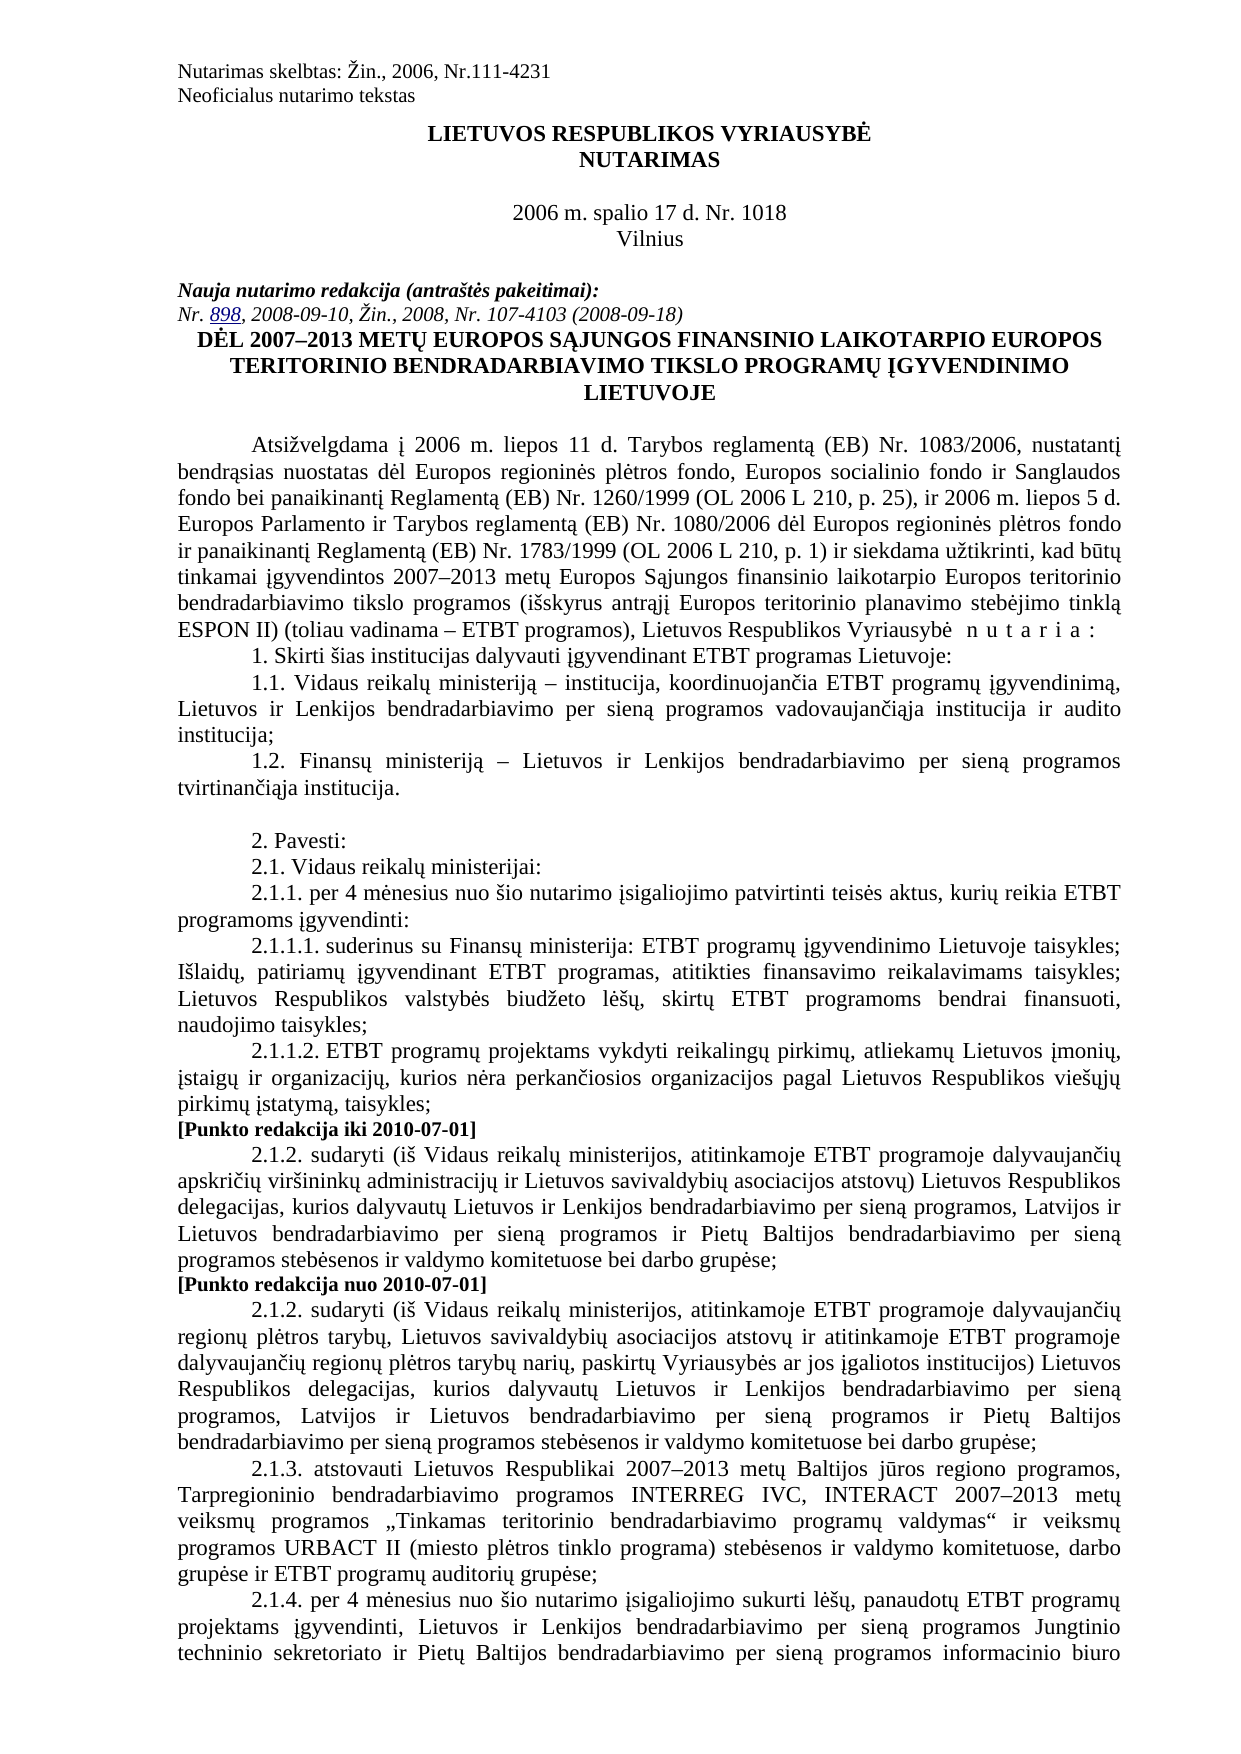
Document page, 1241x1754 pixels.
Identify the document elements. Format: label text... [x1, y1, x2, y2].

text Nutarimas skelbtas: Žin., 2006, Nr.111-4231 [177, 59, 1122, 83]
text Nauja nutarimo redakcija (antraštės pakeitimai): [177, 278, 1122, 302]
text [Punkto redakcija iki 2010-07-01] [177, 1117, 1122, 1141]
subtitle Lietuvos Respublikos Vyriausybė [177, 120, 1122, 146]
text 2.1.2. sudaryti (iš Vidaus reikalų ministerijos, atitinkamoje ETBT programoje dalyvaujančių regionų plėtros tarybų, Lietuvos savivaldybių asociacijos atstovų ir atitinkamoje ETBT programoje dalyvaujančių regionų plėtros tarybų narių, paskirtų Vyriausybės ar jos įgaliotos institucijos) Lietuvos Respublikos delegacijas, kurios dalyvautų Lietuvos ir Lenkijos bendradarbiavimo per sieną programos, Latvijos ir Lietuvos bendradarbiavimo per sieną programos ir Pietų Baltijos bendradarbiavimo per sieną programos stebėsenos ir valdymo komitetuose bei darbo grupėse; [177, 1296, 1122, 1454]
text 2.1. Vidaus reikalų ministerijai: [177, 853, 1122, 879]
text [Punkto redakcija nuo 2010-07-01] [177, 1272, 1122, 1296]
text 2. Pavesti: [177, 827, 1122, 853]
text NUTARIMAS [177, 146, 1122, 172]
text 2.1.4. per 4 mėnesius nuo šio nutarimo įsigaliojimo sukurti lėšų, panaudotų ETBT programų projektams įgyvendinti, Lietuvos ir Lenkijos bendradarbiavimo per sieną programos Jungtinio techninio sekretoriato ir Pietų Baltijos bendradarbiavimo per sieną programos informacinio biuro [177, 1586, 1122, 1665]
text 2.1.1. per 4 mėnesius nuo šio nutarimo įsigaliojimo patvirtinti teisės aktus, kurių reikia ETBT programoms įgyvendinti: [177, 879, 1122, 932]
text 2.1.2. sudaryti (iš Vidaus reikalų ministerijos, atitinkamoje ETBT programoje dalyvaujančių apskričių viršininkų administracijų ir Lietuvos savivaldybių asociacijos atstovų) Lietuvos Respublikos delegacijas, kurios dalyvautų Lietuvos ir Lenkijos bendradarbiavimo per sieną programos, Latvijos ir Lietuvos bendradarbiavimo per sieną programos ir Pietų Baltijos bendradarbiavimo per sieną programos stebėsenos ir valdymo komitetuose bei darbo grupėse; [177, 1141, 1122, 1272]
text 1. Skirti šias institucijas dalyvauti įgyvendinant ETBT programas Lietuvoje: [177, 642, 1122, 668]
text Dėl 2007–2013 metų Europos Sąjungos finansinio laikotarpio Europos teritorinio bendradarbiavimo tikslo programų įgyvendinimO LIETUVOJE [177, 326, 1122, 405]
text 1.2. Finansų ministeriją – Lietuvos ir Lenkijos bendradarbiavimo per sieną programos tvirtinančiąja institucija. [177, 748, 1122, 800]
text Nr. 898, 2008-09-10, Žin., 2008, Nr. 107-4103 (2008-09-18) [177, 302, 1122, 326]
text Neoficialus nutarimo tekstas [177, 83, 1122, 107]
text Atsižvelgdama į 2006 m. liepos 11 d. Tarybos reglamentą (EB) Nr. 1083/2006, nustatantį bendrąsias nuostatas dėl Europos regioninės plėtros fondo, Europos socialinio fondo ir Sanglaudos fondo bei panaikinantį Reglamentą (EB) Nr. 1260/1999 (OL 2006 L 210, p. 25), ir 2006 m. liepos 5 d. Europos Parlamento ir Tarybos reglamentą (EB) Nr. 1080/2006 dėl Europos regioninės plėtros fondo ir panaikinantį Reglamentą (EB) Nr. 1783/1999 (OL 2006 L 210, p. 1) ir siekdama užtikrinti, kad būtų tinkamai įgyvendintos 2007–2013 metų Europos Sąjungos finansinio laikotarpio Europos teritorinio bendradarbiavimo tikslo programos (išskyrus antrąjį Europos teritorinio planavimo stebėjimo tinklą ESPON II) (toliau vadinama – ETBT programos), Lietuvos Respublikos Vyriausybė nutaria: [177, 431, 1122, 642]
text 2.1.3. atstovauti Lietuvos Respublikai 2007–2013 metų Baltijos jūros regiono programos, Tarpregioninio bendradarbiavimo programos INTERREG IVC, INTERACT 2007–2013 metų veiksmų programos „Tinkamas teritorinio bendradarbiavimo programų valdymas“ ir veiksmų programos URBACT II (miesto plėtros tinklo programa) stebėsenos ir valdymo komitetuose, darbo grupėse ir ETBT programų auditorių grupėse; [177, 1454, 1122, 1586]
text 2.1.1.1. suderinus su Finansų ministerija: ETBT programų įgyvendinimo Lietuvoje taisykles; Išlaidų, patiriamų įgyvendinant ETBT programas, atitikties finansavimo reikalavimams taisykles; Lietuvos Respublikos valstybės biudžeto lėšų, skirtų ETBT programoms bendrai finansuoti, naudojimo taisykles; [177, 932, 1122, 1037]
text 2006 m. spalio 17 d. Nr. 1018 [177, 199, 1122, 225]
text 2.1.1.2. ETBT programų projektams vykdyti reikalingų pirkimų, atliekamų Lietuvos įmonių, įstaigų ir organizacijų, kurios nėra perkančiosios organizacijos pagal Lietuvos Respublikos viešųjų pirkimų įstatymą, taisykles; [177, 1037, 1122, 1117]
text Vilnius [177, 225, 1122, 251]
text 1.1. Vidaus reikalų ministeriją – institucija, koordinuojančia ETBT programų įgyvendinimą, Lietuvos ir Lenkijos bendradarbiavimo per sieną programos vadovaujančiąja institucija ir audito institucija; [177, 668, 1122, 748]
